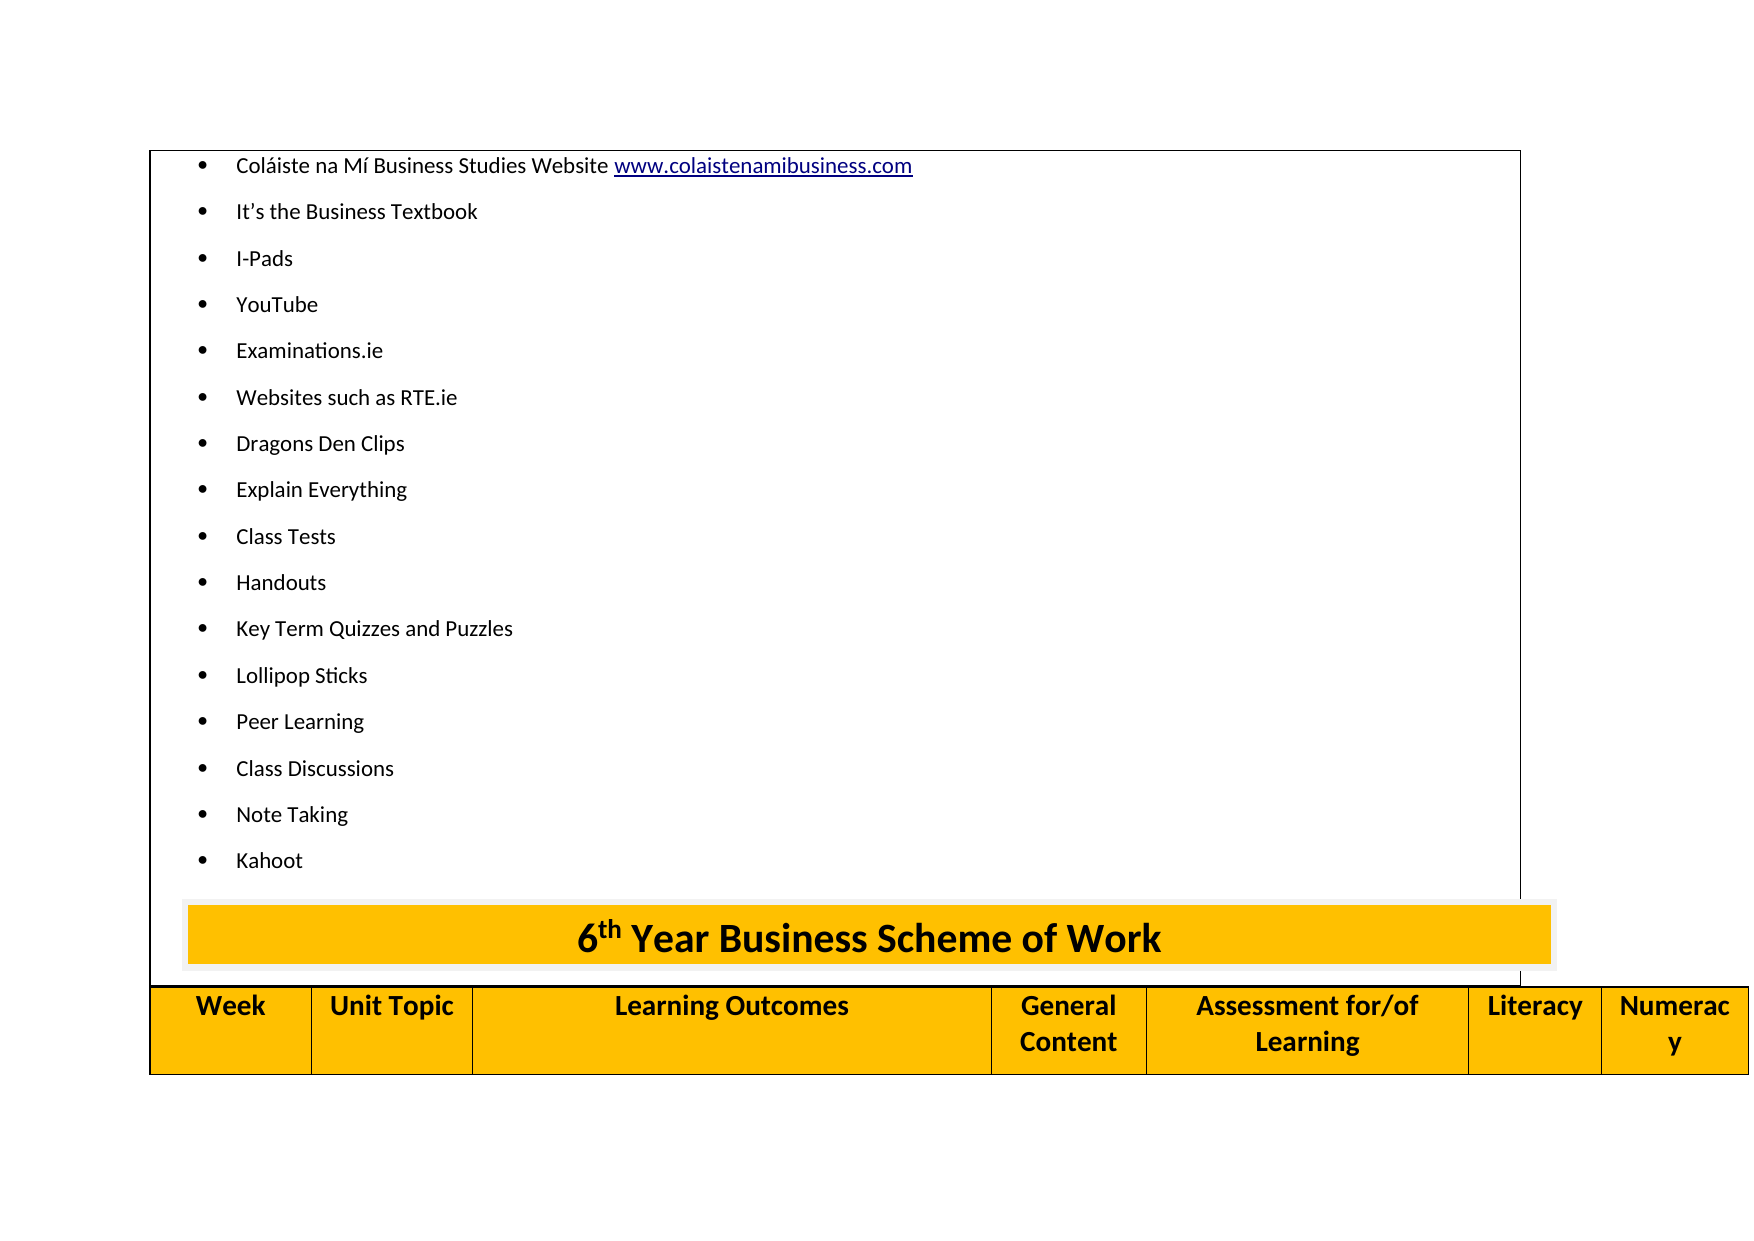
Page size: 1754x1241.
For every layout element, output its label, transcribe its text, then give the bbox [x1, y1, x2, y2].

table_cell Coláiste na Mí Business Studies Website www.colaistenamibusiness.com It’s the Business Textbook I-Pads YouTube Examinations.ie Websites such as RTE.ie Dragons Den Clips Explain Everything Class Tests Handouts Key Term Quizzes and Puzzles Lollipop Sticks Peer Learning Class Discussions Note Taking Kahoot Puzzlemaker Sporcle of Key Terms [151, 151, 1520, 985]
table_header Week [151, 988, 311, 1074]
table_header Learning Outcomes [473, 988, 991, 1074]
table_header Week [188, 905, 1551, 964]
table_header Numeracy [1602, 988, 1748, 1074]
table_header Unit Topic [312, 988, 472, 1074]
table_header Assessment for/of Learning [1147, 988, 1468, 1074]
table_header General Content [992, 988, 1146, 1074]
table_header Literacy [1469, 988, 1601, 1074]
